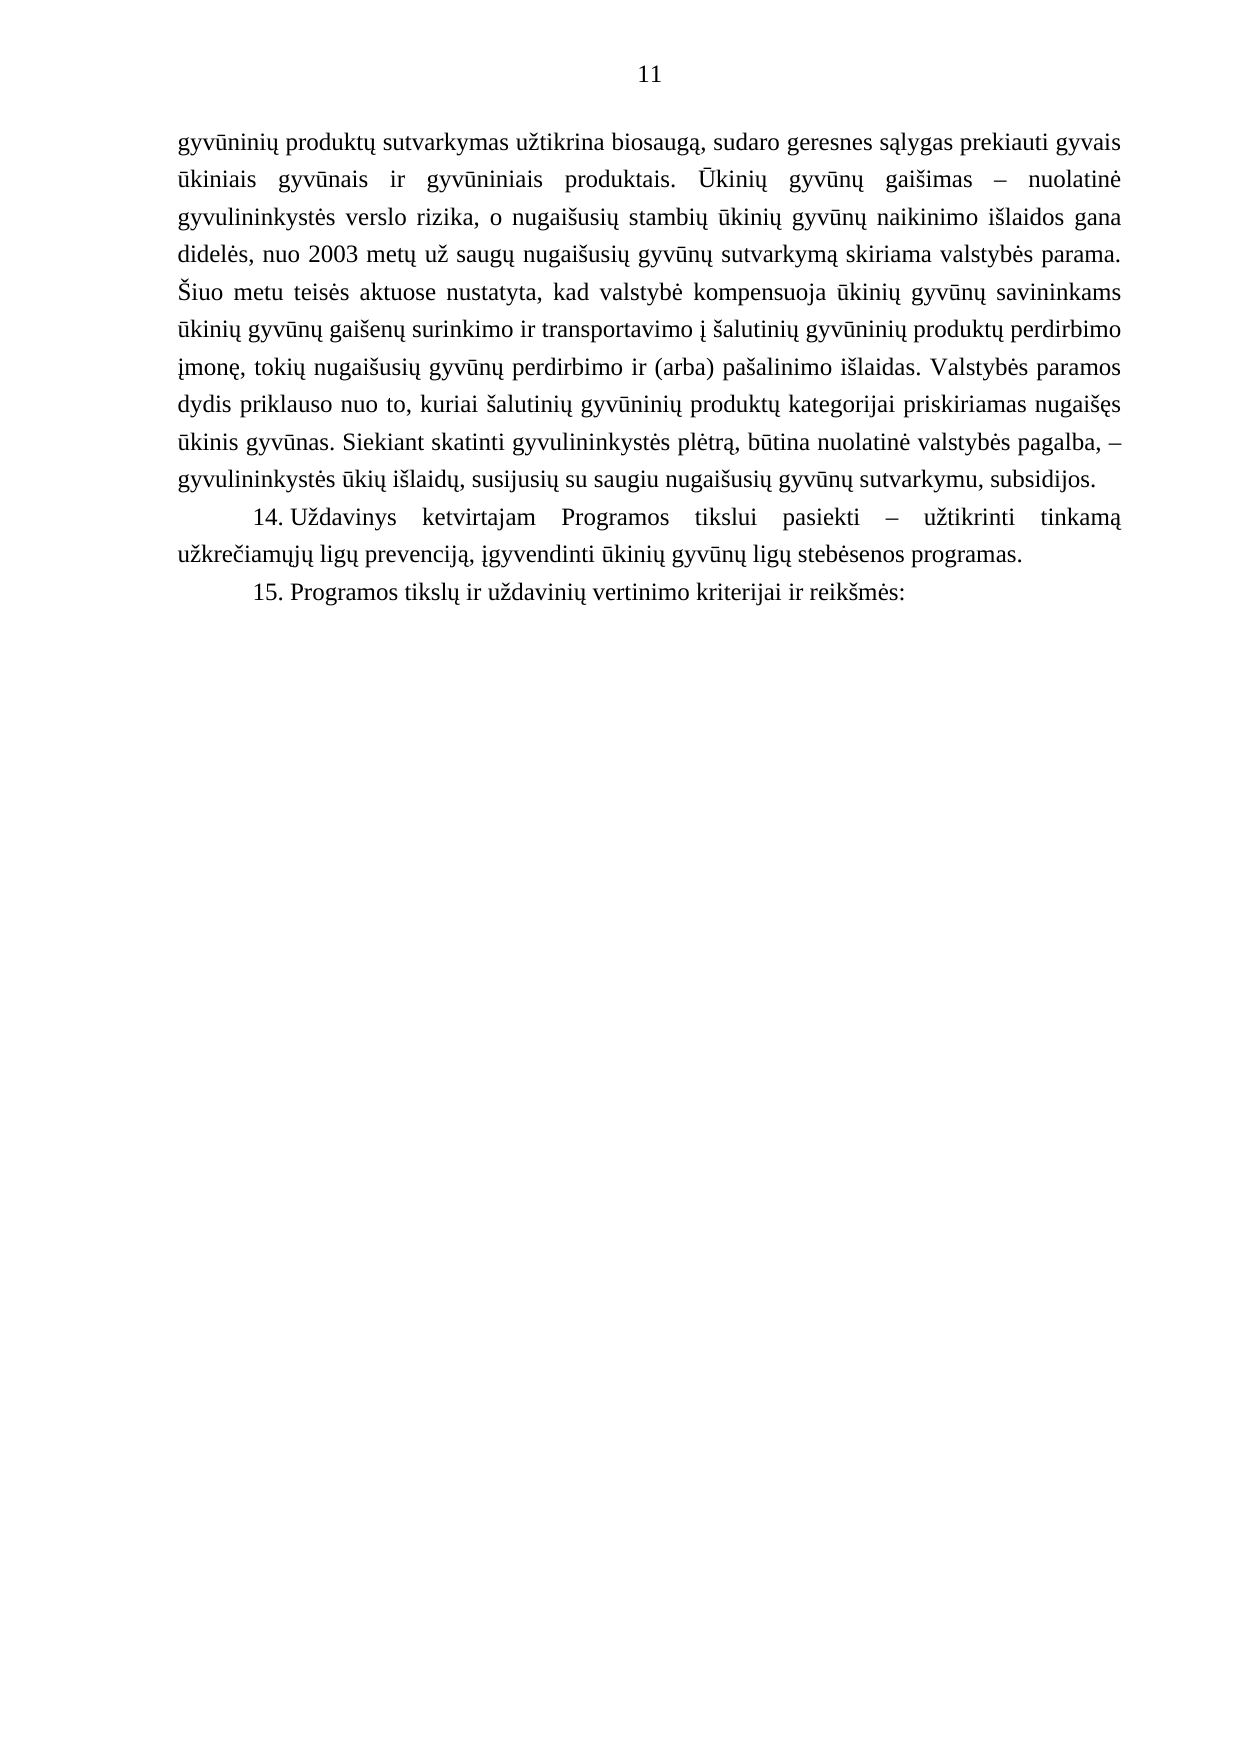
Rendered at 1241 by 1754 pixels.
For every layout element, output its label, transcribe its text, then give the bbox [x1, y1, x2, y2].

text gyvūninių produktų sutvarkymas užtikrina biosaugą, sudaro geresnes sąlygas prekiauti gyvais ūkiniais gyvūnais ir gyvūniniais produktais. Ūkinių gyvūnų gaišimas – nuolatinė gyvulininkystės verslo rizika, o nugaišusių stambių ūkinių gyvūnų naikinimo išlaidos gana didelės, nuo 2003 metų už saugų nugaišusių gyvūnų sutvarkymą skiriama valstybės parama. Šiuo metu teisės aktuose nustatyta, kad valstybė kompensuoja ūkinių gyvūnų savininkams ūkinių gyvūnų gaišenų surinkimo ir transportavimo į šalutinių gyvūninių produktų perdirbimo įmonę, tokių nugaišusių gyvūnų perdirbimo ir (arba) pašalinimo išlaidas. Valstybės paramos dydis priklauso nuo to, kuriai šalutinių gyvūninių produktų kategorijai priskiriamas nugaišęs ūkinis gyvūnas. Siekiant skatinti gyvulininkystės plėtrą, būtina nuolatinė valstybės pagalba, – gyvulininkystės ūkių išlaidų, susijusių su saugiu nugaišusių gyvūnų sutvarkymu, subsidijos. [177, 118, 1122, 493]
text 15. Programos tikslų ir uždavinių vertinimo kriterijai ir reikšmės: [177, 568, 1122, 606]
text 14. Uždavinys ketvirtajam Programos tikslui pasiekti – užtikrinti tinkamą užkrečiamųjų ligų prevenciją, įgyvendinti ūkinių gyvūnų ligų stebėsenos programas. [177, 493, 1122, 568]
